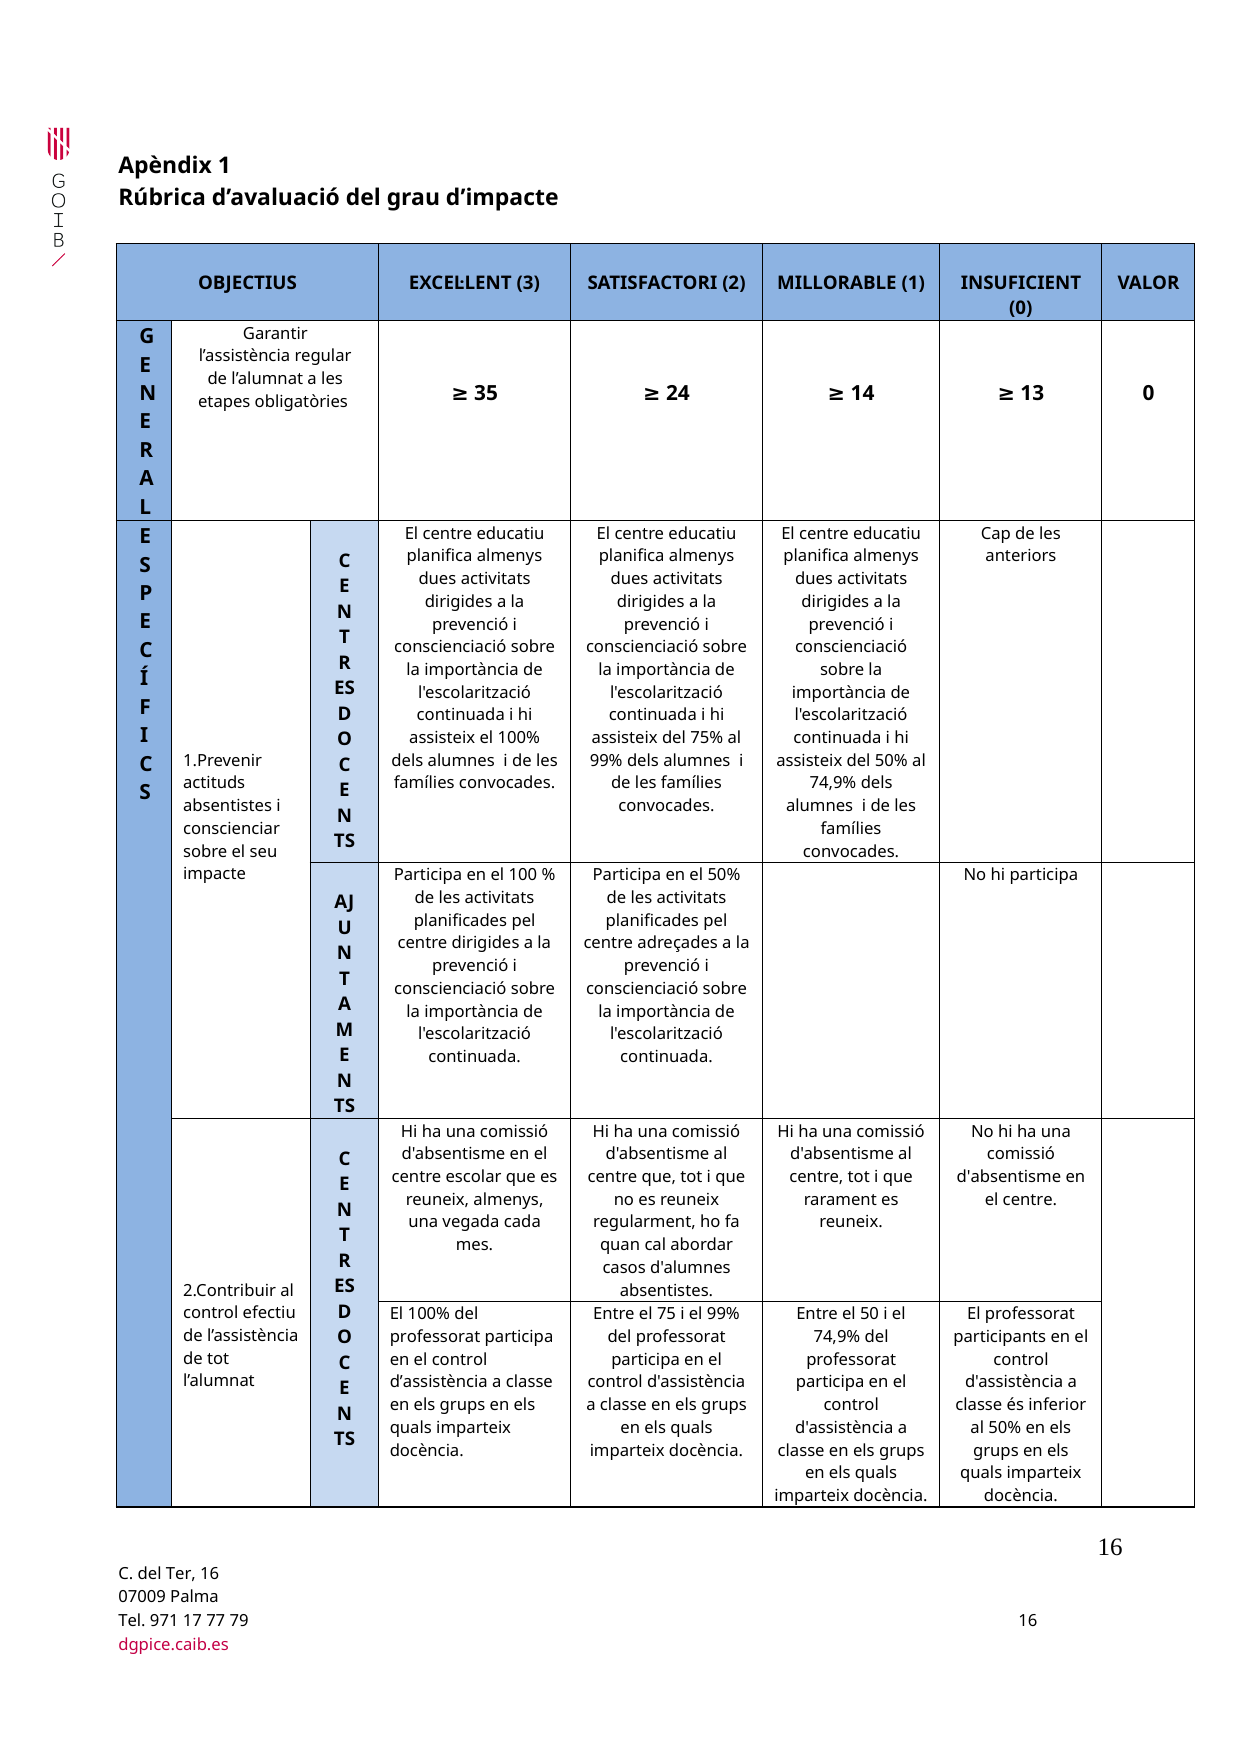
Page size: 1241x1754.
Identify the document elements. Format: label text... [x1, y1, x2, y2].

table_cell ≥ 24 [571, 321, 762, 520]
table_cell Participa en el 100 % de les activitats planificades pel centre dirigides a la prevenció i conscienciació sobre la importància de l'escolarització continuada. [379, 863, 570, 1118]
table_cell ≥ 14 [763, 321, 939, 520]
table_cell CENTRES DOCENTS [311, 1119, 378, 1506]
table_header MILLORABLE (1) [763, 244, 939, 320]
table_cell [1102, 521, 1194, 862]
table_cell No hi ha una comissió d'absentisme en el centre. [940, 1119, 1101, 1301]
table_cell AJUNTAMENTS [311, 863, 378, 1118]
table_cell ≥ 35 [379, 321, 570, 520]
table_cell ≥ 13 [940, 321, 1101, 520]
table_header VALOR [1102, 244, 1194, 320]
table_header EXCEL·LENT (3) [379, 244, 570, 320]
table_cell CENTRES DOCENTS [311, 521, 378, 862]
table_cell 0 [1102, 321, 1194, 520]
table_cell [1102, 1119, 1194, 1506]
table_cell Hi ha una comissió d'absentisme al centre, tot i que rarament es reuneix. [763, 1119, 939, 1301]
text Rúbrica d’avaluació del grau d’impacte [118, 181, 1122, 212]
table_header SATISFACTORI (2) [571, 244, 762, 320]
table_cell Garantir l’assistència regular de l’alumnat a les etapes obligatòries [172, 321, 378, 520]
table_cell [1102, 863, 1194, 1118]
table_cell El professorat participants en el control d'assistència a classe és inferior al 50% en els grups en els quals imparteix docència. [940, 1302, 1101, 1506]
table_cell No hi participa [940, 863, 1101, 1118]
table_cell 2.Contribuir al control efectiu de l’assistència de tot l’alumnat [172, 1119, 310, 1506]
table_cell GENERAL [117, 321, 171, 520]
table_cell [763, 863, 939, 1118]
table_cell El centre educatiu planifica almenys dues activitats dirigides a la prevenció i conscienciació sobre la importància de l'escolarització continuada i hi assisteix el 100% dels alumnes i de les famílies convocades. [379, 521, 570, 862]
table_cell Entre el 75 i el 99% del professorat participa en el control d'assistència a classe en els grups en els quals imparteix docència. [571, 1302, 762, 1506]
table_cell ESPECÍFICS [117, 521, 171, 1506]
table_cell Cap de les anteriors [940, 521, 1101, 862]
text Apèndix 1 [118, 149, 1122, 181]
table_header OBJECTIUS [117, 244, 378, 320]
table_cell 1.Prevenir actituds absentistes i conscienciar sobre el seu impacte [172, 521, 310, 1118]
table_cell El centre educatiu planifica almenys dues activitats dirigides a la prevenció i conscienciació sobre la importància de l'escolarització continuada i hi assisteix del 75% al 99% dels alumnes i de les famílies convocades. [571, 521, 762, 862]
table_cell Participa en el 50% de les activitats planificades pel centre adreçades a la prevenció i conscienciació sobre la importància de l'escolarització continuada. [571, 863, 762, 1118]
table_cell Hi ha una comissió d'absentisme en el centre escolar que es reuneix, almenys, una vegada cada mes. [379, 1119, 570, 1301]
table_header INSUFICIENT (0) [940, 244, 1101, 320]
table_cell El 100% del professorat participa en el control d’assistència a classe en els grups en els quals imparteix docència. [379, 1302, 570, 1506]
table_cell El centre educatiu planifica almenys dues activitats dirigides a la prevenció i conscienciació sobre la importància de l'escolarització continuada i hi assisteix del 50% al 74,9% dels alumnes i de les famílies convocades. [763, 521, 939, 862]
table_cell Entre el 50 i el 74,9% del professorat participa en el control d'assistència a classe en els grups en els quals imparteix docència. [763, 1302, 939, 1506]
table_cell Hi ha una comissió d'absentisme al centre que, tot i que no es reuneix regularment, ho fa quan cal abordar casos d'alumnes absentistes. [571, 1119, 762, 1301]
